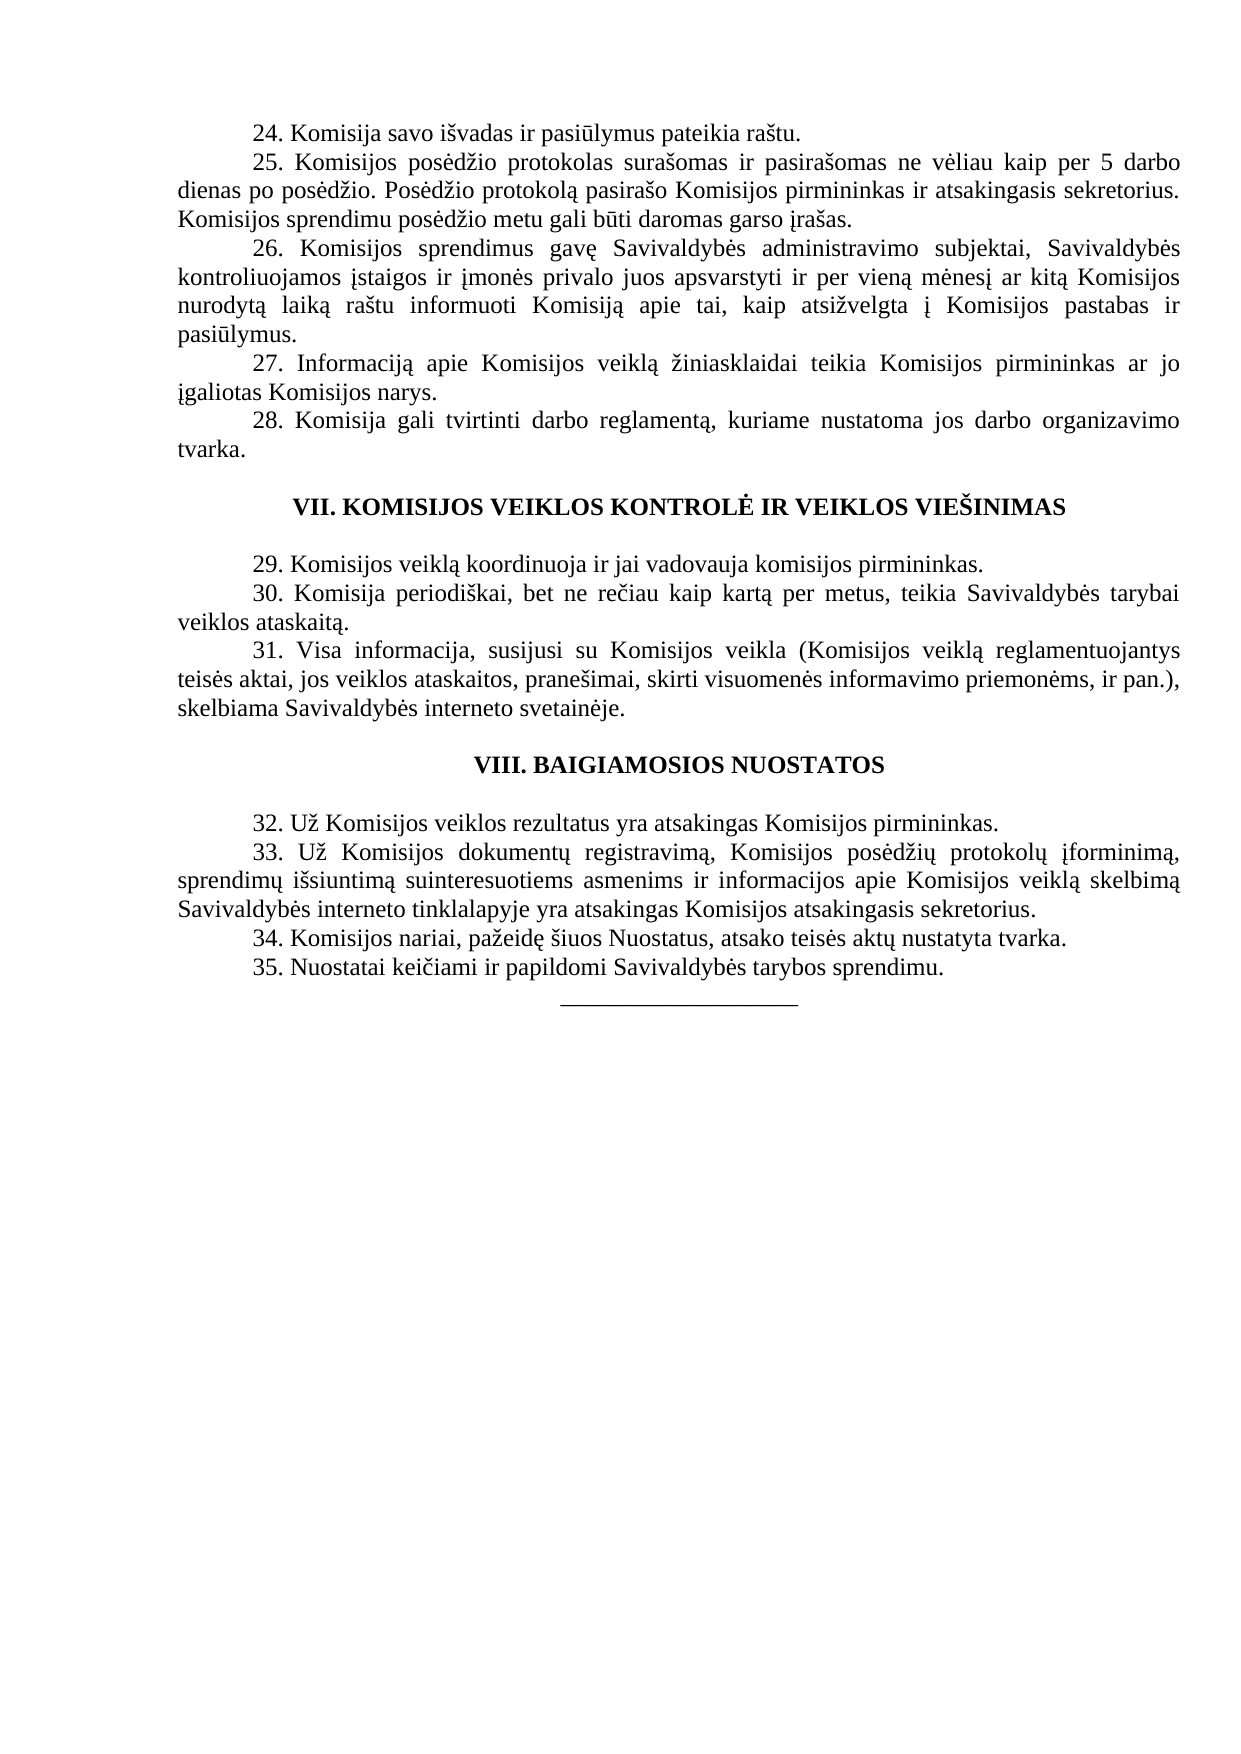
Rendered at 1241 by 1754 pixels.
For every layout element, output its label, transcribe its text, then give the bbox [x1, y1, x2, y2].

text 35. Nuostatai keičiami ir papildomi Savivaldybės tarybos sprendimu. [177, 952, 1181, 981]
text 32. Už Komisijos veiklos rezultatus yra atsakingas Komisijos pirmininkas. [177, 808, 1181, 837]
text 29. Komisijos veiklą koordinuoja ir jai vadovauja komisijos pirmininkas. [177, 549, 1181, 578]
text 28. Komisija gali tvirtinti darbo reglamentą, kuriame nustatoma jos darbo organizavimo tvarka. [177, 406, 1181, 463]
text 26. Komisijos sprendimus gavę Savivaldybės administravimo subjektai, Savivaldybės kontroliuojamos įstaigos ir įmonės privalo juos apsvarstyti ir per vieną mėnesį ar kitą Komisijos nurodytą laiką raštu informuoti Komisiją apie tai, kaip atsižvelgta į Komisijos pastabas ir pasiūlymus. [177, 233, 1181, 348]
text VIII. BAIGIAMOSIOS NUOSTATOS [177, 751, 1181, 779]
text 33. Už Komisijos dokumentų registravimą, Komisijos posėdžių protokolų įforminimą, sprendimų išsiuntimą suinteresuotiems asmenims ir informacijos apie Komisijos veiklą skelbimą Savivaldybės interneto tinklalapyje yra atsakingas Komisijos atsakingasis sekretorius. [177, 837, 1181, 923]
text 34. Komisijos nariai, pažeidę šiuos Nuostatus, atsako teisės aktų nustatyta tvarka. [177, 923, 1181, 952]
text VII. KOMISIJOS VEIKLOS KONTROLĖ IR VEIKLOS VIEŠINIMAS [177, 492, 1181, 521]
text 30. Komisija periodiškai, bet ne rečiau kaip kartą per metus, teikia Savivaldybės tarybai veiklos ataskaitą. [177, 578, 1181, 636]
text 25. Komisijos posėdžio protokolas surašomas ir pasirašomas ne vėliau kaip per 5 darbo dienas po posėdžio. Posėdžio protokolą pasirašo Komisijos pirmininkas ir atsakingasis sekretorius. Komisijos sprendimu posėdžio metu gali būti daromas garso įrašas. [177, 147, 1181, 233]
text 27. Informaciją apie Komisijos veiklą žiniasklaidai teikia Komisijos pirmininkas ar jo įgaliotas Komisijos narys. [177, 348, 1181, 406]
text ___________________ [177, 981, 1181, 1009]
text 24. Komisija savo išvadas ir pasiūlymus pateikia raštu. [177, 118, 1181, 147]
text 31. Visa informacija, susijusi su Komisijos veikla (Komisijos veiklą reglamentuojantys teisės aktai, jos veiklos ataskaitos, pranešimai, skirti visuomenės informavimo priemonėms, ir pan.), skelbiama Savivaldybės interneto svetainėje. [177, 636, 1181, 722]
